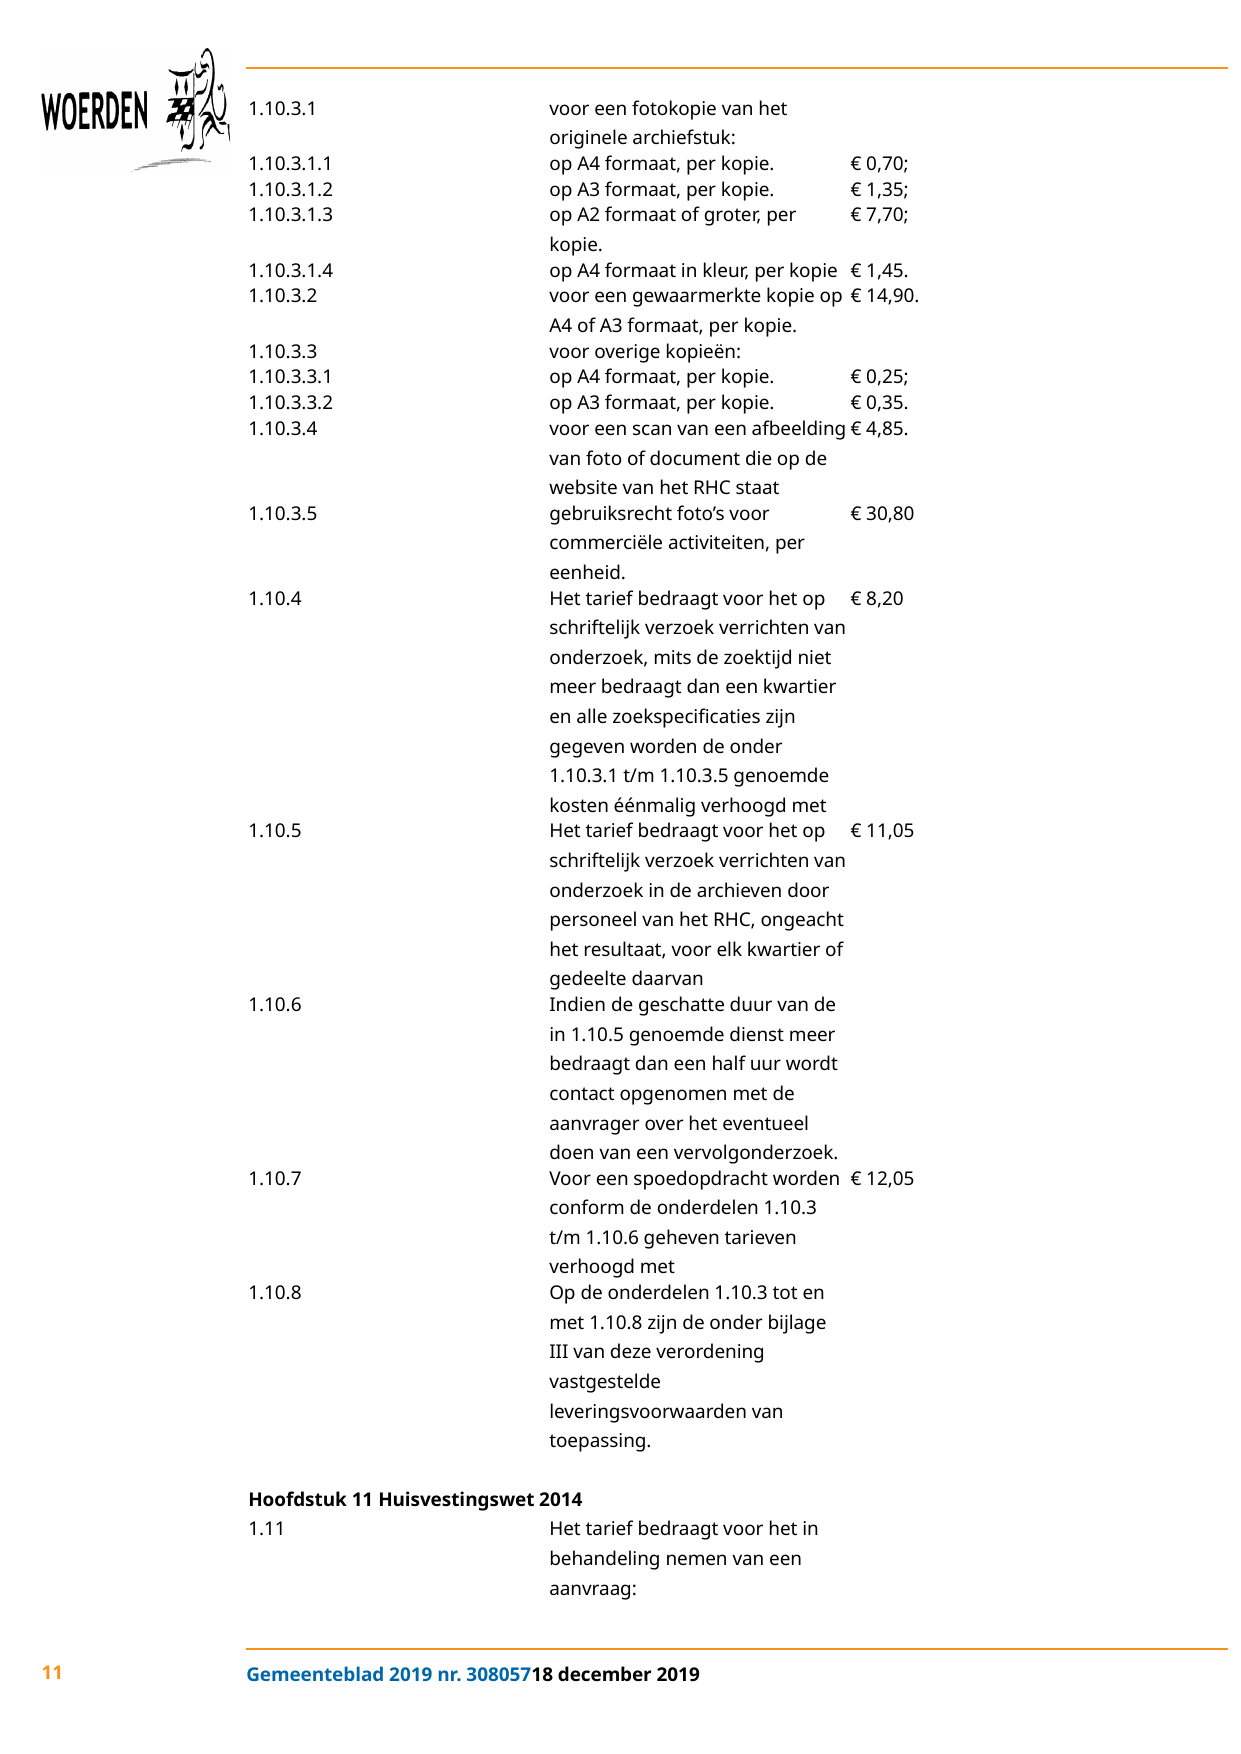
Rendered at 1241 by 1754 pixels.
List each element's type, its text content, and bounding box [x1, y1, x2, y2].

table_cell € 1,35; [850, 176, 1152, 202]
table_cell Indien de geschatte duur van de in 1.10.5 genoemde dienst meer bedraagt dan een half uur wordt contact opgenomen met de aanvrager over het eventueel doen van een vervolgonderzoek. [549, 991, 850, 1165]
table_cell € 12,05 [850, 1165, 1152, 1279]
table_cell € 0,70; [850, 150, 1152, 176]
table_cell 1.10.3.1.4 [248, 257, 549, 283]
table_cell op A2 formaat of groter, per kopie. [549, 202, 850, 257]
table_cell gebruiksrecht foto’s voor commerciële activiteiten, per eenheid. [549, 500, 850, 585]
table_cell 1.10.7 [248, 1165, 549, 1279]
table_cell 1.10.4 [248, 585, 549, 818]
table_cell Voor een spoedopdracht worden conform de onderdelen 1.10.3 t/m 1.10.6 geheven tarieven verhoogd met [549, 1165, 850, 1279]
table_cell Het tarief bedraagt voor het op schriftelijk verzoek verrichten van onderzoek in de archieven door personeel van het RHC, ongeacht het resultaat, voor elk kwartier of gedeelte daarvan [549, 818, 850, 991]
table_cell [850, 1280, 1152, 1453]
table_cell voor een gewaarmerkte kopie op A4 of A3 formaat, per kopie. [549, 283, 850, 338]
picture [41, 47, 231, 172]
text Hoofdstuk 11 Huisvestingswet 2014 [248, 1486, 1152, 1512]
table_cell 1.10.3.1.1 [248, 150, 549, 176]
table_cell 1.10.3.3.2 [248, 389, 549, 415]
table_cell 1.10.5 [248, 818, 549, 991]
table_header [850, 1516, 1152, 1601]
table_cell op A4 formaat in kleur, per kopie [549, 257, 850, 283]
table_cell 1.10.3.1 [248, 95, 549, 150]
table_cell € 0,35. [850, 389, 1152, 415]
table_header Het tarief bedraagt voor het in behandeling nemen van een aanvraag: [549, 1516, 850, 1601]
table_cell 1.10.3.3.1 [248, 364, 549, 389]
table_cell € 4,85. [850, 415, 1152, 500]
table_cell € 7,70; [850, 202, 1152, 257]
table_cell Het tarief bedraagt voor het op schriftelijk verzoek verrichten van onderzoek, mits de zoektijd niet meer bedraagt dan een kwartier en alle zoekspecificaties zijn gegeven worden de onder 1.10.3.1 t/m 1.10.3.5 genoemde kosten éénmalig verhoogd met [549, 585, 850, 818]
table_cell 1.10.3.3 [248, 338, 549, 364]
table_cell voor een fotokopie van het originele archiefstuk: [549, 95, 850, 150]
table_cell voor overige kopieën: [549, 338, 850, 364]
table_cell op A4 formaat, per kopie. [549, 150, 850, 176]
table_cell [850, 95, 1152, 150]
table_cell 1.10.3.5 [248, 500, 549, 585]
table_cell 1.10.3.1.3 [248, 202, 549, 257]
table_cell op A3 formaat, per kopie. [549, 389, 850, 415]
table_cell € 0,25; [850, 364, 1152, 389]
table_cell 1.10.3.2 [248, 283, 549, 338]
table_cell [850, 338, 1152, 364]
table_cell € 1,45. [850, 257, 1152, 283]
table_cell 1.10.3.1.2 [248, 176, 549, 202]
table_cell € 30,80 [850, 500, 1152, 585]
table_cell 1.10.8 [248, 1280, 549, 1453]
table_cell € 14,90. [850, 283, 1152, 338]
table_cell 1.10.3.4 [248, 415, 549, 500]
table_cell Op de onderdelen 1.10.3 tot en met 1.10.8 zijn de onder bijlage III van deze verordening vastgestelde leveringsvoorwaarden van toepassing. [549, 1280, 850, 1453]
table_header 1.11 [248, 1516, 549, 1601]
table_cell € 8,20 [850, 585, 1152, 818]
table_cell 1.10.6 [248, 991, 549, 1165]
table_cell op A3 formaat, per kopie. [549, 176, 850, 202]
table_cell [850, 991, 1152, 1165]
table_cell voor een scan van een afbeelding van foto of document die op de website van het RHC staat [549, 415, 850, 500]
table_cell op A4 formaat, per kopie. [549, 364, 850, 389]
table_cell € 11,05 [850, 818, 1152, 991]
